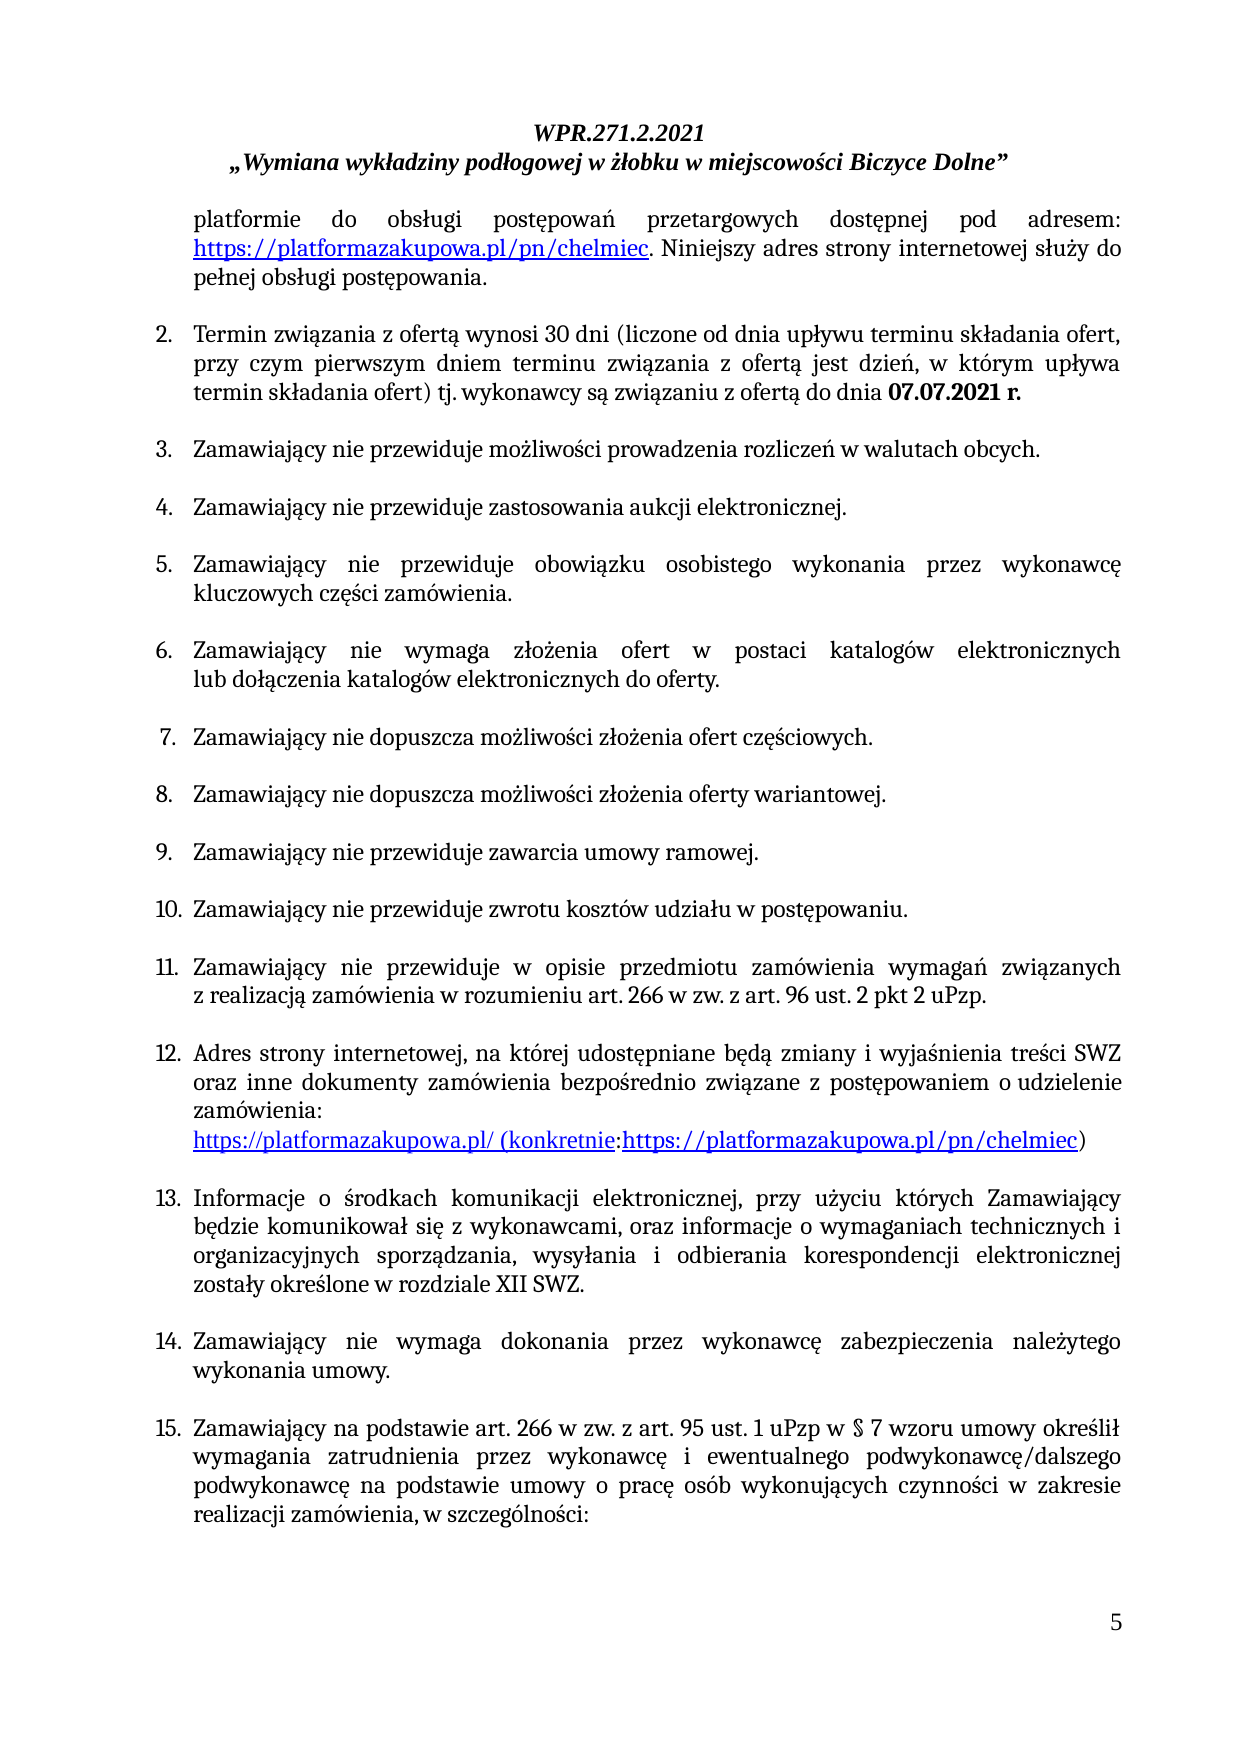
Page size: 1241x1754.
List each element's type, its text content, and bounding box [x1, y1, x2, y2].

list Adres strony internetowej, na której udostępniane będą zmiany i wyjaśnienia treści SWZ oraz inne dokumenty zamówienia bezpośrednio związane z postępowaniem o udzielenie zamówienia: [156, 1039, 1122, 1125]
list Zamawiający nie przewiduje w opisie przedmiotu zamówienia wymagań związanych z realizacją zamówienia w rozumieniu art. 266 w zw. z art. 96 ust. 2 pkt 2 uPzp. [156, 953, 1122, 1010]
list Termin związania z ofertą wynosi 30 dni (liczone od dnia upływu terminu składania ofert, przy czym pierwszym dniem terminu związania z ofertą jest dzień, w którym upływa termin składania ofert) tj. wykonawcy są związaniu z ofertą do dnia 07.07.2021 r. [156, 320, 1122, 406]
list Zamawiający nie dopuszcza możliwości złożenia oferty wariantowej. [156, 780, 1122, 809]
list Zamawiający nie przewiduje obowiązku osobistego wykonania przez wykonawcę kluczowych części zamówienia. [156, 550, 1122, 608]
list https://platformazakupowa.pl/ (konkretnie:https://platformazakupowa.pl/pn/chelmiec) [156, 1125, 1122, 1155]
list Zamawiający nie wymaga złożenia ofert w postaci katalogów elektronicznych lub dołączenia katalogów elektronicznych do oferty. [156, 636, 1122, 694]
list Zamawiający nie przewiduje możliwości prowadzenia rozliczeń w walutach obcych. [156, 435, 1122, 464]
list Zamawiający nie dopuszcza możliwości złożenia ofert częściowych. [159, 723, 1122, 751]
list Zamawiający nie przewiduje zawarcia umowy ramowej. [156, 838, 1122, 866]
list Zamawiający nie przewiduje zwrotu kosztów udziału w postępowaniu. [156, 895, 1122, 924]
list Informacje o środkach komunikacji elektronicznej, przy użyciu których Zamawiający będzie komunikował się z wykonawcami, oraz informacje o wymaganiach technicznych i organizacyjnych sporządzania, wysyłania i odbierania korespondencji elektronicznej zostały określone w rozdziale XII SWZ. [156, 1183, 1122, 1298]
list Zamawiający na podstawie art. 266 w zw. z art. 95 ust. 1 uPzp w § 7 wzoru umowy określił wymagania zatrudnienia przez wykonawcę i ewentualnego podwykonawcę/dalszego podwykonawcę na podstawie umowy o pracę osób wykonujących czynności w zakresie realizacji zamówienia, w szczególności: [156, 1413, 1122, 1528]
list platformie do obsługi postępowań przetargowych dostępnej pod adresem: https://platformazakupowa.pl/pn/chelmiec. Niniejszy adres strony internetowej służy do pełnej obsługi postępowania. [156, 205, 1122, 291]
list Zamawiający nie wymaga dokonania przez wykonawcę zabezpieczenia należytego wykonania umowy. [156, 1327, 1122, 1385]
list Zamawiający nie przewiduje zastosowania aukcji elektronicznej. [156, 493, 1122, 521]
